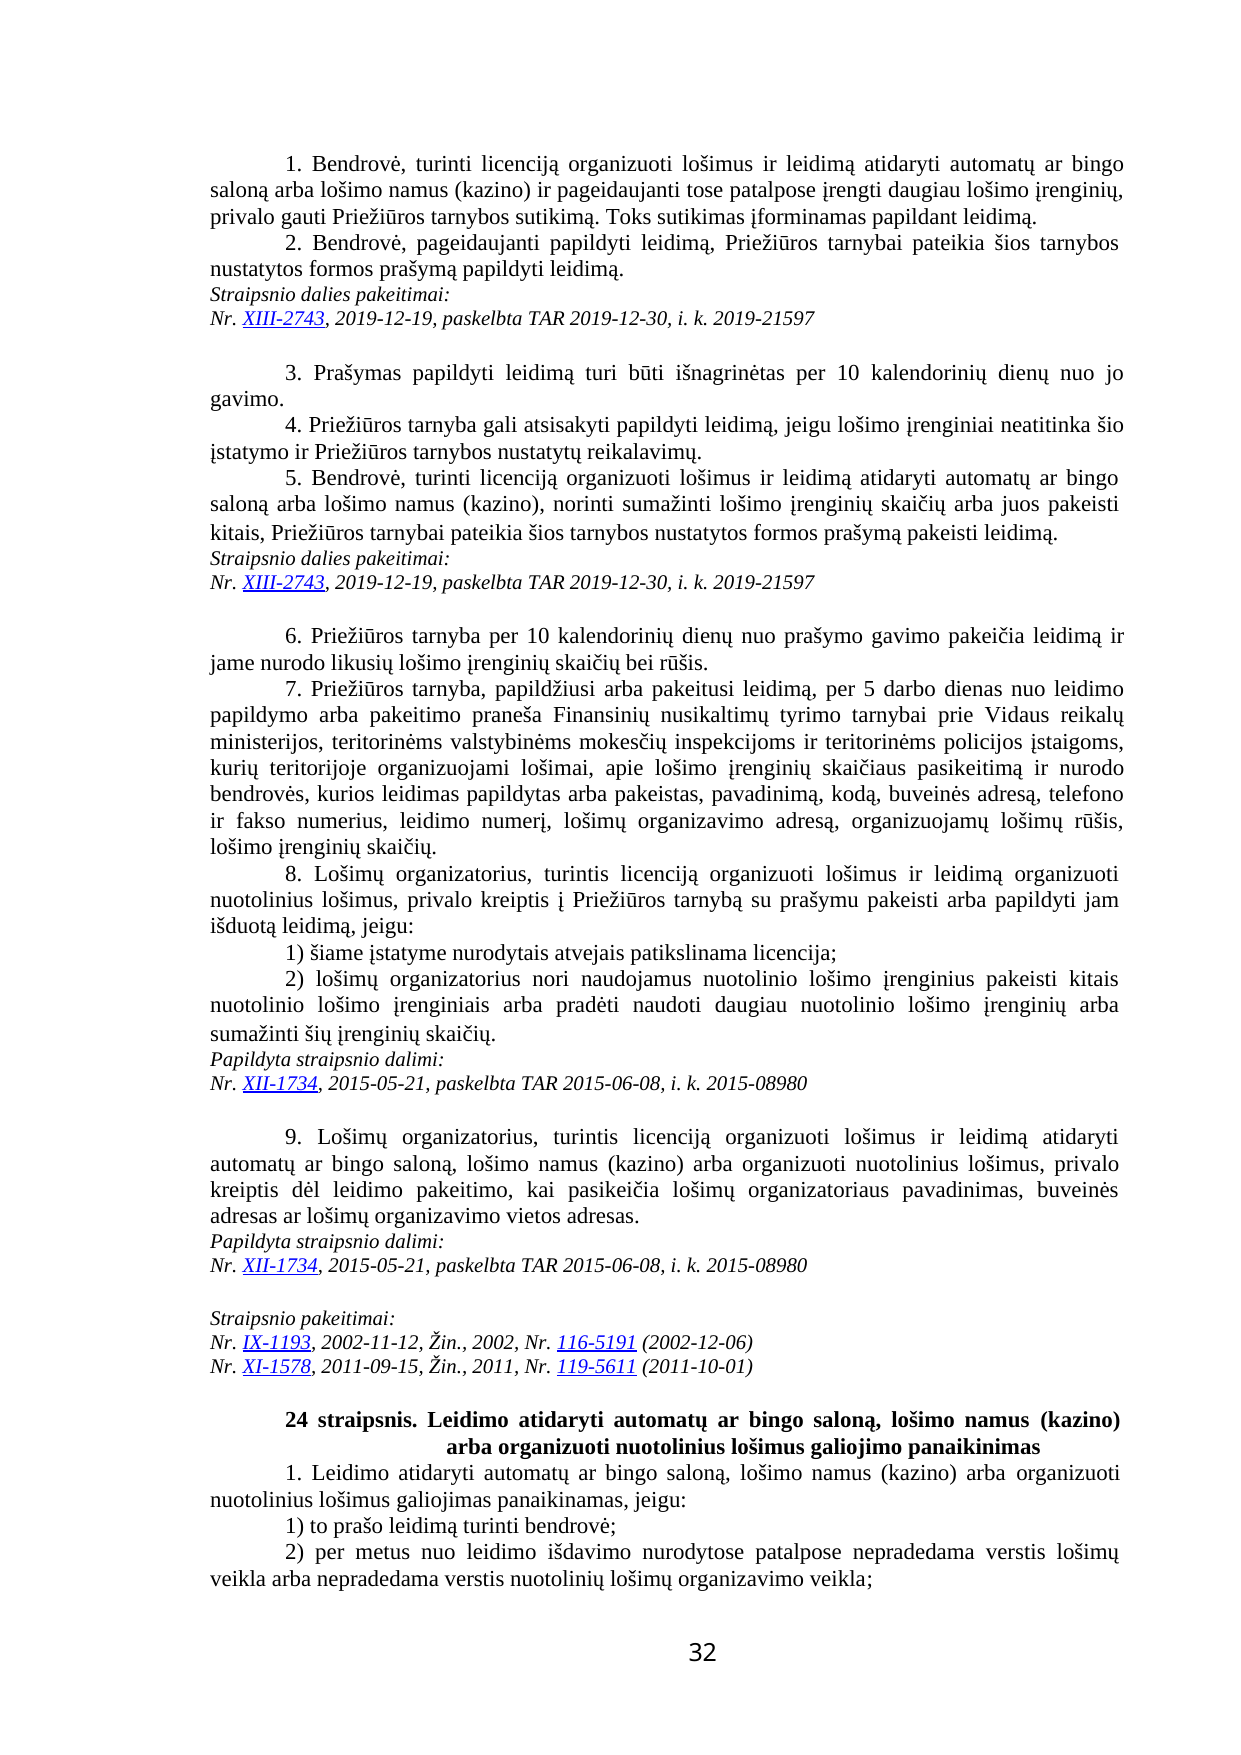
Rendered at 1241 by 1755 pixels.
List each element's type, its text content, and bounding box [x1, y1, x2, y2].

text 7. Priežiūros tarnyba, papildžiusi arba pakeitusi leidimą, per 5 darbo dienas nuo leidimo papildymo arba pakeitimo praneša Finansinių nusikaltimų tyrimo tarnybai prie Vidaus reikalų ministerijos, teritorinėms valstybinėms mokesčių inspekcijoms ir teritorinėms policijos įstaigoms, kurių teritorijoje organizuojami lošimai, apie lošimo įrenginių skaičiaus pasikeitimą ir nurodo bendrovės, kurios leidimas papildytas arba pakeistas, pavadinimą, kodą, buveinės adresą, telefono ir fakso numerius, leidimo numerį, lošimų organizavimo adresą, organizuojamų lošimų rūšis, lošimo įrenginių skaičių. [210, 675, 1126, 859]
text Nr. XIII-2743, 2019-12-19, paskelbta TAR 2019-12-30, i. k. 2019-21597 [210, 569, 1120, 594]
text Nr. XI-1578, 2011-09-15, Žin., 2011, Nr. 119-5611 (2011-10-01) [210, 1354, 1120, 1378]
text 6. Priežiūros tarnyba per 10 kalendorinių dienų nuo prašymo gavimo pakeičia leidimą ir jame nurodo likusių lošimo įrenginių skaičių bei rūšis. [210, 622, 1126, 675]
text Nr. XII-1734, 2015-05-21, paskelbta TAR 2015-06-08, i. k. 2015-08980 [210, 1253, 1120, 1277]
text Nr. IX-1193, 2002-11-12, Žin., 2002, Nr. 116-5191 (2002-12-06) [210, 1330, 1126, 1354]
text 24 straipsnis. Leidimo atidaryti automatų ar bingo saloną, lošimo namus (kazino) arba organizuoti nuotolinius lošimus galiojimo panaikinimas [285, 1407, 1120, 1459]
text Papildyta straipsnio dalimi: [210, 1229, 1120, 1253]
text Straipsnio pakeitimai: [210, 1306, 1126, 1330]
text 2) lošimų organizatorius nori naudojamus nuotolinio lošimo įrenginius pakeisti kitais nuotolinio lošimo įrenginiais arba pradėti naudoti daugiau nuotolinio lošimo įrenginių arba sumažinti šių įrenginių skaičių. [210, 965, 1120, 1046]
text Nr. XIII-2743, 2019-12-19, paskelbta TAR 2019-12-30, i. k. 2019-21597 [210, 306, 1120, 330]
text 1) šiame įstatyme nurodytais atvejais patikslinama licencija; [210, 939, 1120, 965]
text 9. Lošimų organizatorius, turintis licenciją organizuoti lošimus ir leidimą atidaryti automatų ar bingo saloną, lošimo namus (kazino) arba organizuoti nuotolinius lošimus, privalo kreiptis dėl leidimo pakeitimo, kai pasikeičia lošimų organizatoriaus pavadinimas, buveinės adresas ar lošimų organizavimo vietos adresas. [210, 1123, 1120, 1229]
text Straipsnio dalies pakeitimai: [210, 546, 1120, 569]
text Papildyta straipsnio dalimi: [210, 1046, 1120, 1071]
text 3. Prašymas papildyti leidimą turi būti išnagrinėtas per 10 kalendorinių dienų nuo jo gavimo. [210, 359, 1126, 411]
text 4. Priežiūros tarnyba gali atsisakyti papildyti leidimą, jeigu lošimo įrenginiai neatitinka šio įstatymo ir Priežiūros tarnybos nustatytų reikalavimų. [210, 411, 1126, 464]
text 1. Bendrovė, turinti licenciją organizuoti lošimus ir leidimą atidaryti automatų ar bingo saloną arba lošimo namus (kazino) ir pageidaujanti tose patalpose įrengti daugiau lošimo įrenginių, privalo gauti Priežiūros tarnybos sutikimą. Toks sutikimas įforminamas papildant leidimą. [210, 150, 1126, 229]
text Nr. XII-1734, 2015-05-21, paskelbta TAR 2015-06-08, i. k. 2015-08980 [210, 1071, 1120, 1094]
text 5. Bendrovė, turinti licenciją organizuoti lošimus ir leidimą atidaryti automatų ar bingo saloną arba lošimo namus (kazino), norinti sumažinti lošimo įrenginių skaičių arba juos pakeisti kitais, Priežiūros tarnybai pateikia šios tarnybos nustatytos formos prašymą pakeisti leidimą. [210, 464, 1120, 546]
text 1. Leidimo atidaryti automatų ar bingo saloną, lošimo namus (kazino) arba organizuoti nuotolinius lošimus galiojimas panaikinamas, jeigu: [210, 1459, 1120, 1512]
text 2. Bendrovė, pageidaujanti papildyti leidimą, Priežiūros tarnybai pateikia šios tarnybos nustatytos formos prašymą papildyti leidimą. [210, 229, 1120, 282]
text 8. Lošimų organizatorius, turintis licenciją organizuoti lošimus ir leidimą organizuoti nuotolinius lošimus, privalo kreiptis į Priežiūros tarnybą su prašymu pakeisti arba papildyti jam išduotą leidimą, jeigu: [210, 859, 1120, 939]
text Straipsnio dalies pakeitimai: [210, 282, 1120, 306]
text 1) to prašo leidimą turinti bendrovė; [210, 1512, 1120, 1538]
text 2) per metus nuo leidimo išdavimo nurodytose patalpose nepradedama verstis lošimų veikla arba nepradedama verstis nuotolinių lošimų organizavimo veikla; [210, 1538, 1120, 1591]
